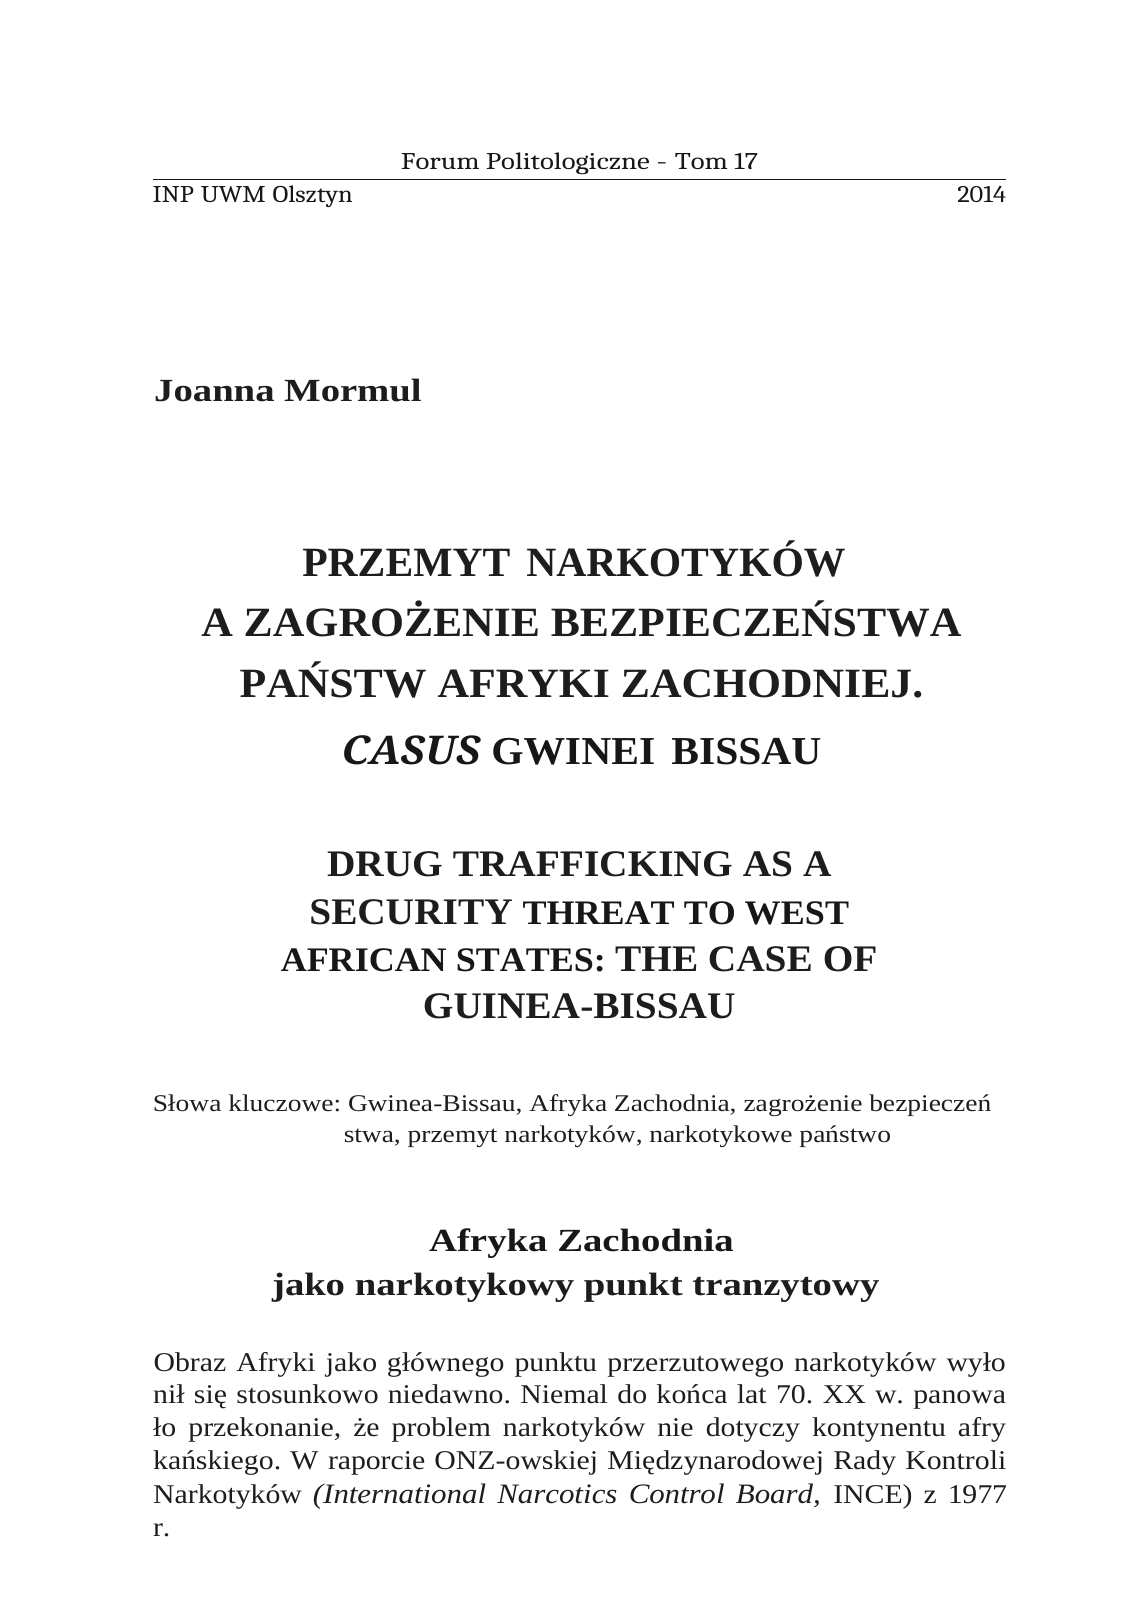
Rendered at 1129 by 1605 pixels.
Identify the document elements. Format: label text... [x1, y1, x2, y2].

text Forum Politologiczne - Tom 17 [194, 148, 964, 175]
subtitle Joanna Mormul [154, 371, 1024, 408]
subtitle Afryka Zachodnia [429, 1222, 1024, 1259]
text jako narkotykowy punkt tranzytowy [272, 1265, 1024, 1302]
text Słowa kluczowe: Gwinea-Bissau, Afryka Zachodnia, zagrożenie bezpieczeń­ stwa, przemyt narkotyków, narkotykowe państwo [153, 1089, 1024, 1148]
text A ZAGROŻENIE BEZPIECZEŃSTWA PAŃSTW AFRYKI ZACHODNIEJ. CASUS GWINEI BISSAU [199, 598, 964, 776]
text PRZEMYT NARKOTYKÓW [302, 537, 1024, 585]
text Obraz Afryki jako głównego punktu przerzutowego narkotyków wyło­ nił się stosunkowo niedawno. Niemal do końca lat 70. XX w. panowa­ ło przekonanie, że problem narkotyków nie dotyczy kontynentu afry­ kańskiego. W raporcie ONZ-owskiej Międzynarodowej Rady Kontroli Narkotyków (International Narcotics Control Board, INCE) z 1977 r. [153, 1346, 1007, 1543]
text DRUG TRAFFICKING AS A SECURITY THREAT TO WEST AFRICAN STATES: THE CASE OF GUINEA-BISSAU [226, 842, 932, 1027]
text INP UWM Olsztyn 2014 [152, 181, 1024, 208]
